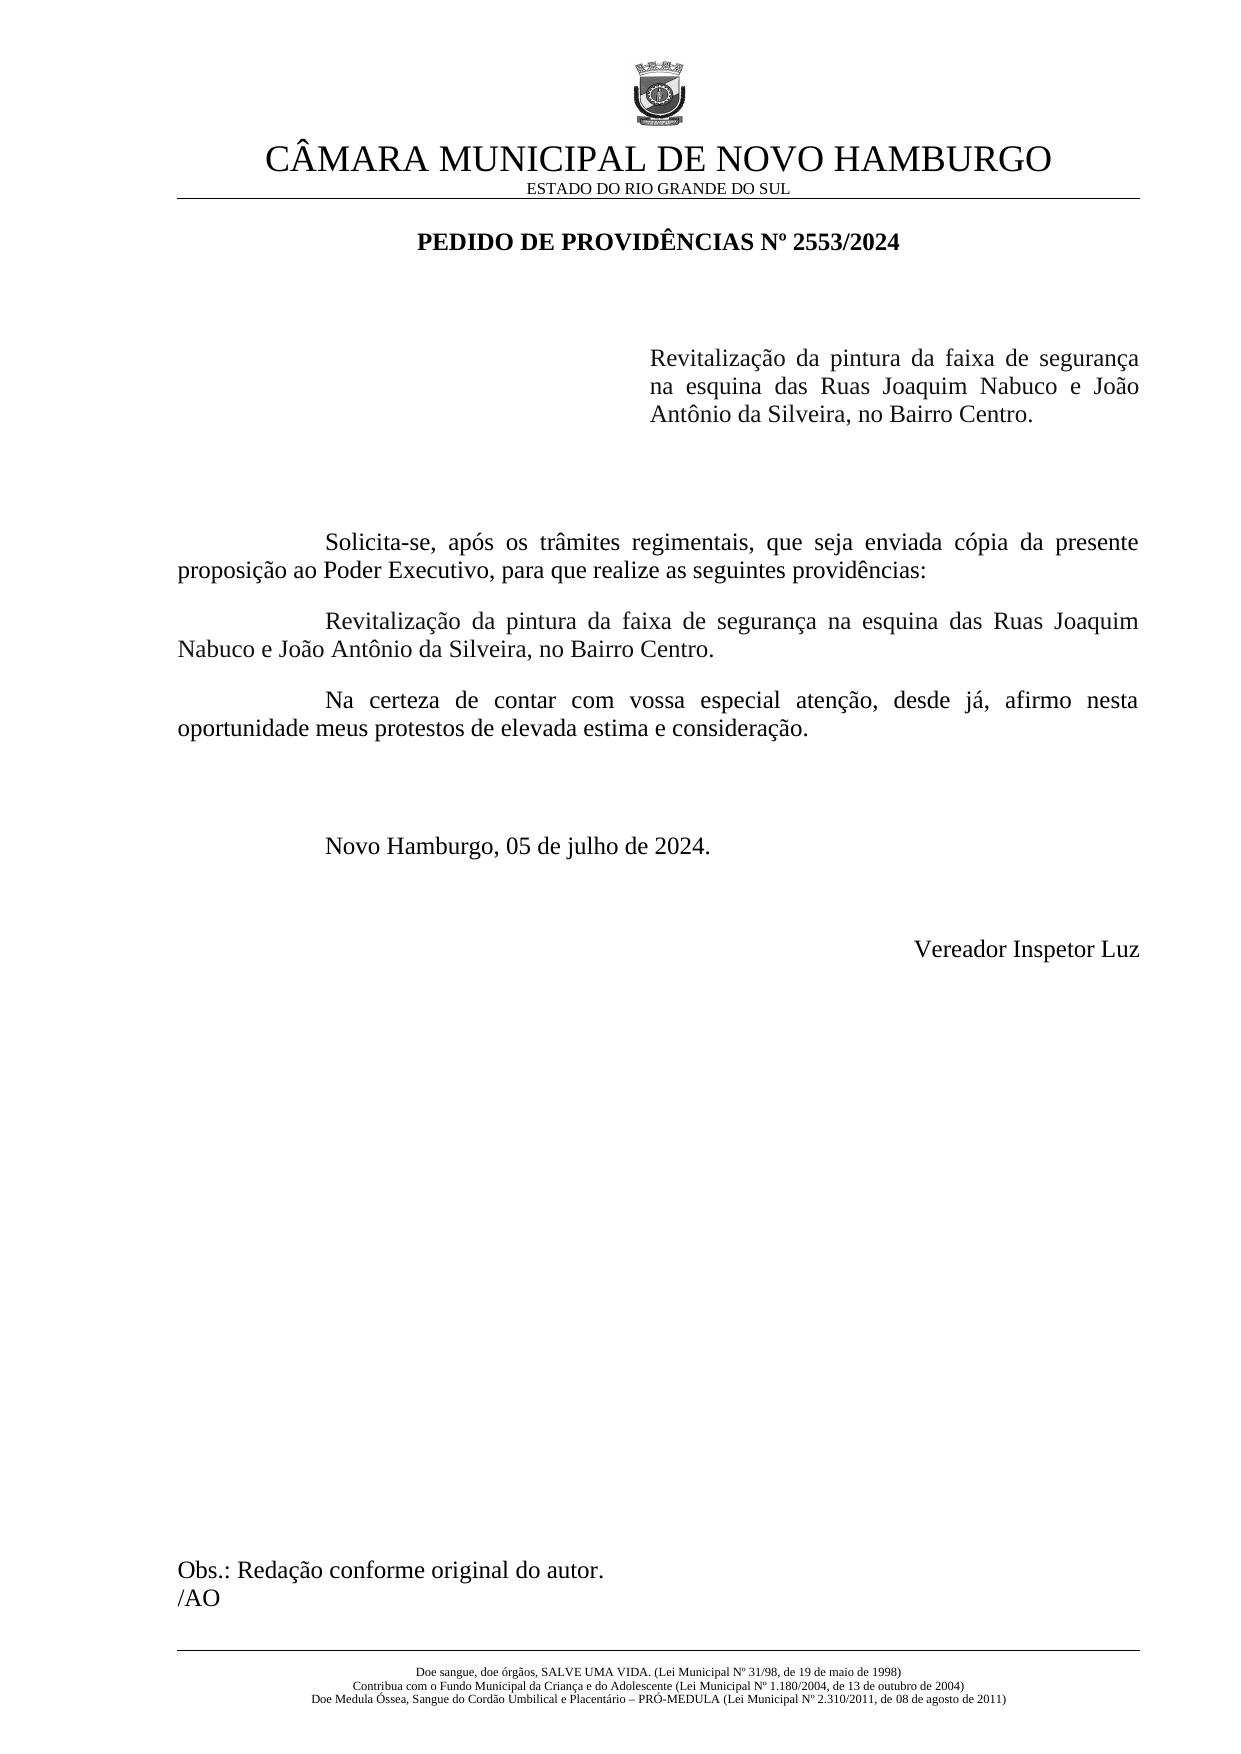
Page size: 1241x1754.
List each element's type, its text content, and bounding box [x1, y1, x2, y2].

text Solicita-se, após os trâmites regimentais, que seja enviada cópia da presente proposição ao Poder Executivo, para que realize as seguintes providências: [177, 528, 1140, 583]
text /AO [177, 1584, 1140, 1611]
text Obs.: Redação conforme original do autor. [177, 1556, 1140, 1584]
text Vereador Inspetor Luz [177, 935, 1140, 962]
text Na certeza de contar com vossa especial atenção, desde já, afirmo nesta oportunidade meus protestos de elevada estima e consideração. [177, 686, 1140, 741]
text Revitalização da pintura da faixa de segurança na esquina das Ruas Joaquim Nabuco e João Antônio da Silveira, no Bairro Centro. [649, 344, 1140, 428]
text Revitalização da pintura da faixa de segurança na esquina das Ruas Joaquim Nabuco e João Antônio da Silveira, no Bairro Centro. [177, 607, 1140, 662]
text Novo Hamburgo, 05 de julho de 2024. [177, 832, 1140, 860]
text PEDIDO DE PROVIDÊNCIAS Nº 2553/2024 [177, 228, 1140, 256]
